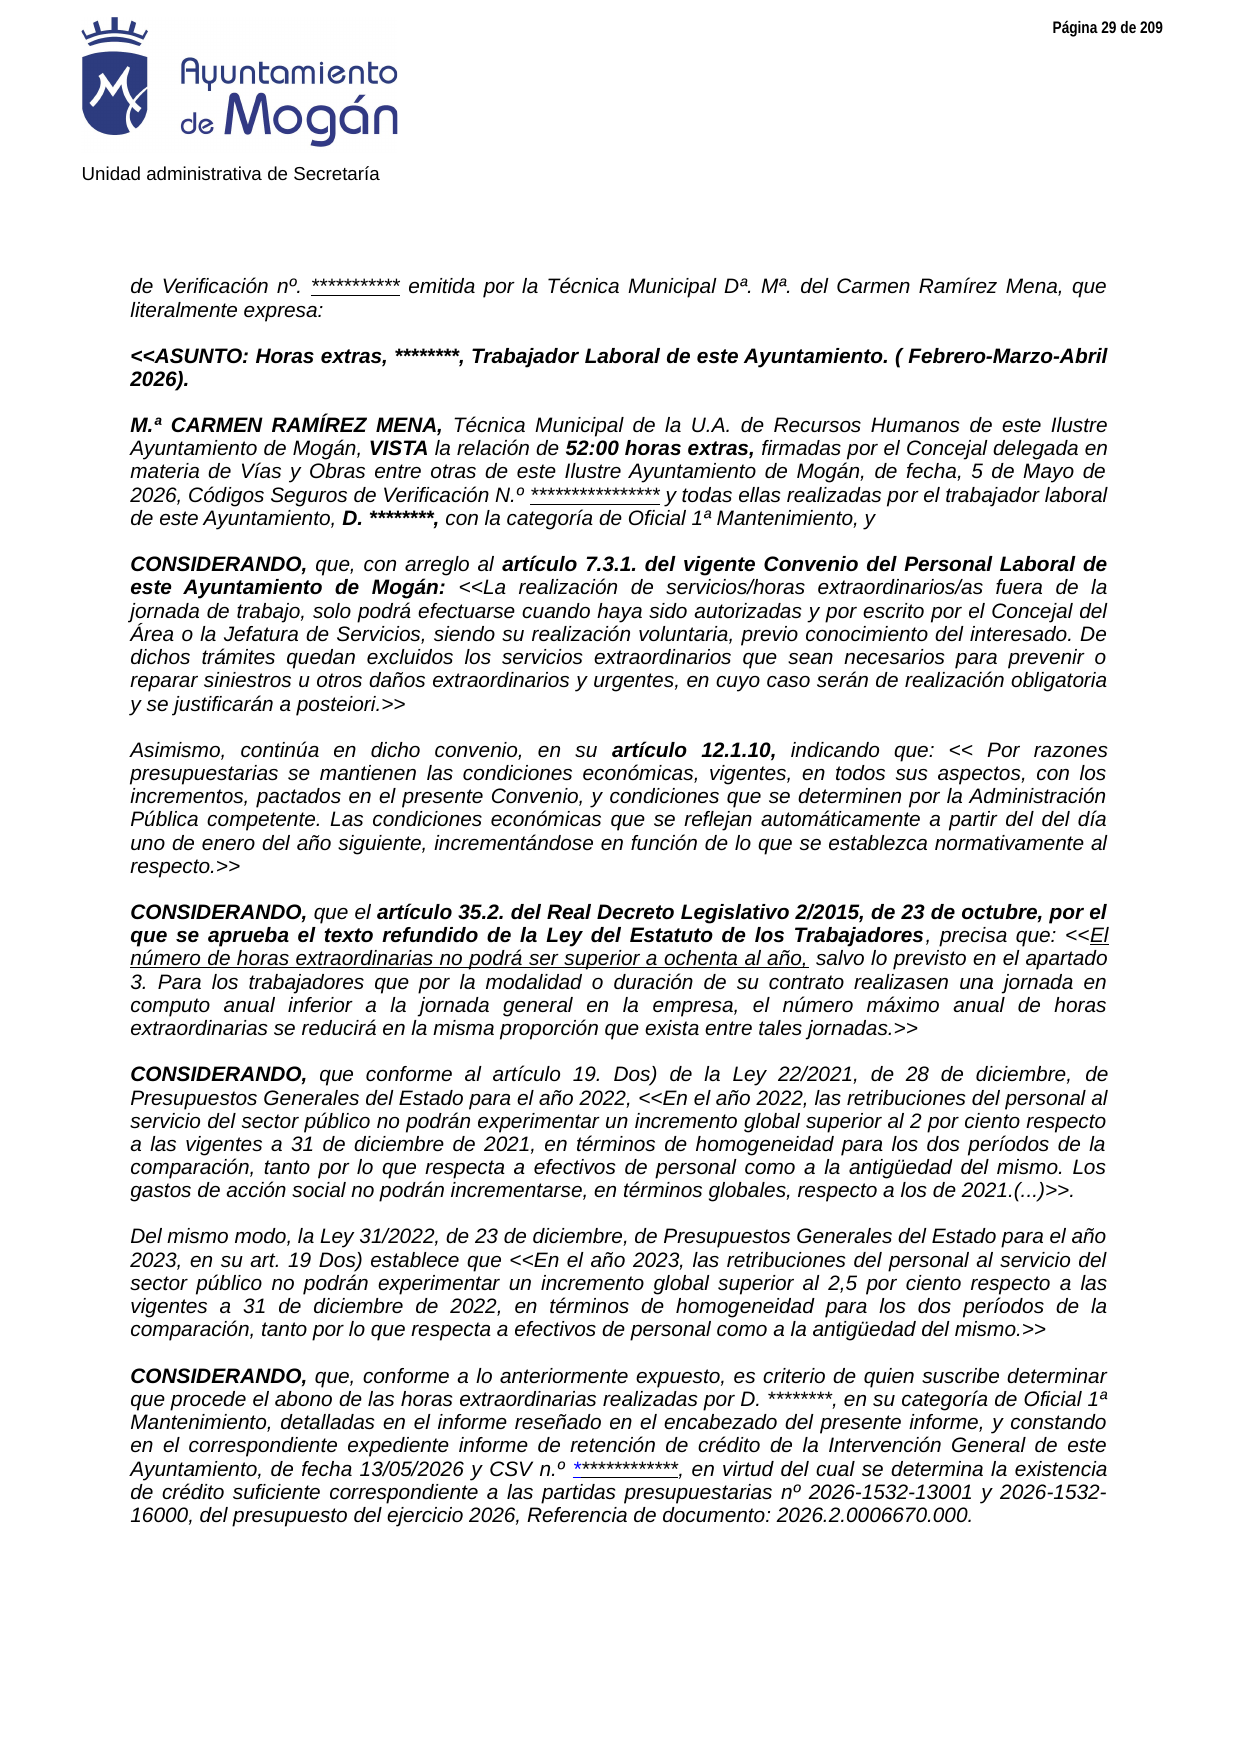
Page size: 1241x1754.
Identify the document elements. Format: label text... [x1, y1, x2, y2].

text CONSIDERANDO, que el artículo 35.2. del Real Decreto Legislativo 2/2015, de 23 de octubre, por el que se aprueba el texto refundido de la Ley del Estatuto de los Trabajadores, precisa que: <<El número de horas extraordinarias no podrá ser superior a ochenta al año, salvo lo previsto en el apartado 3. Para los trabajadores que por la modalidad o duración de su contrato realizasen una jornada en computo anual inferior a la jornada general en la empresa, el número máximo anual de horas extraordinarias se reducirá en la misma proporción que exista entre tales jornadas.>> [130, 901, 1110, 1040]
text <<ASUNTO: Horas extras, ********, Trabajador Laboral de este Ayuntamiento. ( Febrero-Marzo-Abril 2026). [130, 344, 1110, 391]
picture [81, 17, 398, 153]
text M.ª CARMEN RAMÍREZ MENA, Técnica Municipal de la U.A. de Recursos Humanos de este Ilustre Ayuntamiento de Mogán, VISTA la relación de 52:00 horas extras, firmadas por el Concejal delegada en materia de Vías y Obras entre otras de este Ilustre Ayuntamiento de Mogán, de fecha, 5 de Mayo de 2026, Códigos Seguros de Verificación N.º **************** y todas ellas realizadas por el trabajador laboral de este Ayuntamiento, D. ********, con la categoría de Oficial 1ª Mantenimiento, y [130, 414, 1110, 530]
text CONSIDERANDO, que, con arreglo al artículo 7.3.1. del vigente Convenio del Personal Laboral de este Ayuntamiento de Mogán: <<La realización de servicios/horas extraordinarios/as fuera de la jornada de trabajo, solo podrá efectuarse cuando haya sido autorizadas y por escrito por el Concejal del Área o la Jefatura de Servicios, siendo su realización voluntaria, previo conocimiento del interesado. De dichos trámites quedan excluidos los servicios extraordinarios que sean necesarios para prevenir o reparar siniestros u otros daños extraordinarios y urgentes, en cuyo caso serán de realización obligatoria y se justificarán a posteiori.>> [130, 553, 1110, 715]
text Asimismo, continúa en dicho convenio, en su artículo 12.1.10, indicando que: << Por razones presupuestarias se mantienen las condiciones económicas, vigentes, en todos sus aspectos, con los incrementos, pactados en el presente Convenio, y condiciones que se determinen por la Administración Pública competente. Las condiciones económicas que se reflejan automáticamente a partir del del día uno de enero del año siguiente, incrementándose en función de lo que se establezca normativamente al respecto.>> [130, 738, 1110, 878]
text CONSIDERANDO, que, conforme a lo anteriormente expuesto, es criterio de quien suscribe determinar que procede el abono de las horas extraordinarias realizadas por D. ********, en su categoría de Oficial 1ª Mantenimiento, detalladas en el informe reseñado en el encabezado del presente informe, y constando en el correspondiente expediente informe de retención de crédito de la Intervención General de este Ayuntamiento, de fecha 13/05/2026 y CSV n.º *************, en virtud del cual se determina la existencia de crédito suficiente correspondiente a las partidas presupuestarias nº 2026-1532-13001 y 2026-1532-16000, del presupuesto del ejercicio 2026, Referencia de documento: 2026.2.0006670.000. [130, 1364, 1110, 1527]
text de Verificación nº. *********** emitida por la Técnica Municipal Dª. Mª. del Carmen Ramírez Mena, que literalmente expresa: [130, 275, 1110, 321]
text Del mismo modo, la Ley 31/2022, de 23 de diciembre, de Presupuestos Generales del Estado para el año 2023, en su art. 19 Dos) establece que <<En el año 2023, las retribuciones del personal al servicio del sector público no podrán experimentar un incremento global superior al 2,5 por ciento respecto a las vigentes a 31 de diciembre de 2022, en términos de homogeneidad para los dos períodos de la comparación, tanto por lo que respecta a efectivos de personal como a la antigüedad del mismo.>> [130, 1225, 1110, 1341]
text CONSIDERANDO, que conforme al artículo 19. Dos) de la Ley 22/2021, de 28 de diciembre, de Presupuestos Generales del Estado para el año 2022, <<En el año 2022, las retribuciones del personal al servicio del sector público no podrán experimentar un incremento global superior al 2 por ciento respecto a las vigentes a 31 de diciembre de 2021, en términos de homogeneidad para los dos períodos de la comparación, tanto por lo que respecta a efectivos de personal como a la antigüedad del mismo. Los gastos de acción social no podrán incrementarse, en términos globales, respecto a los de 2021.(...)>>. [130, 1063, 1110, 1202]
